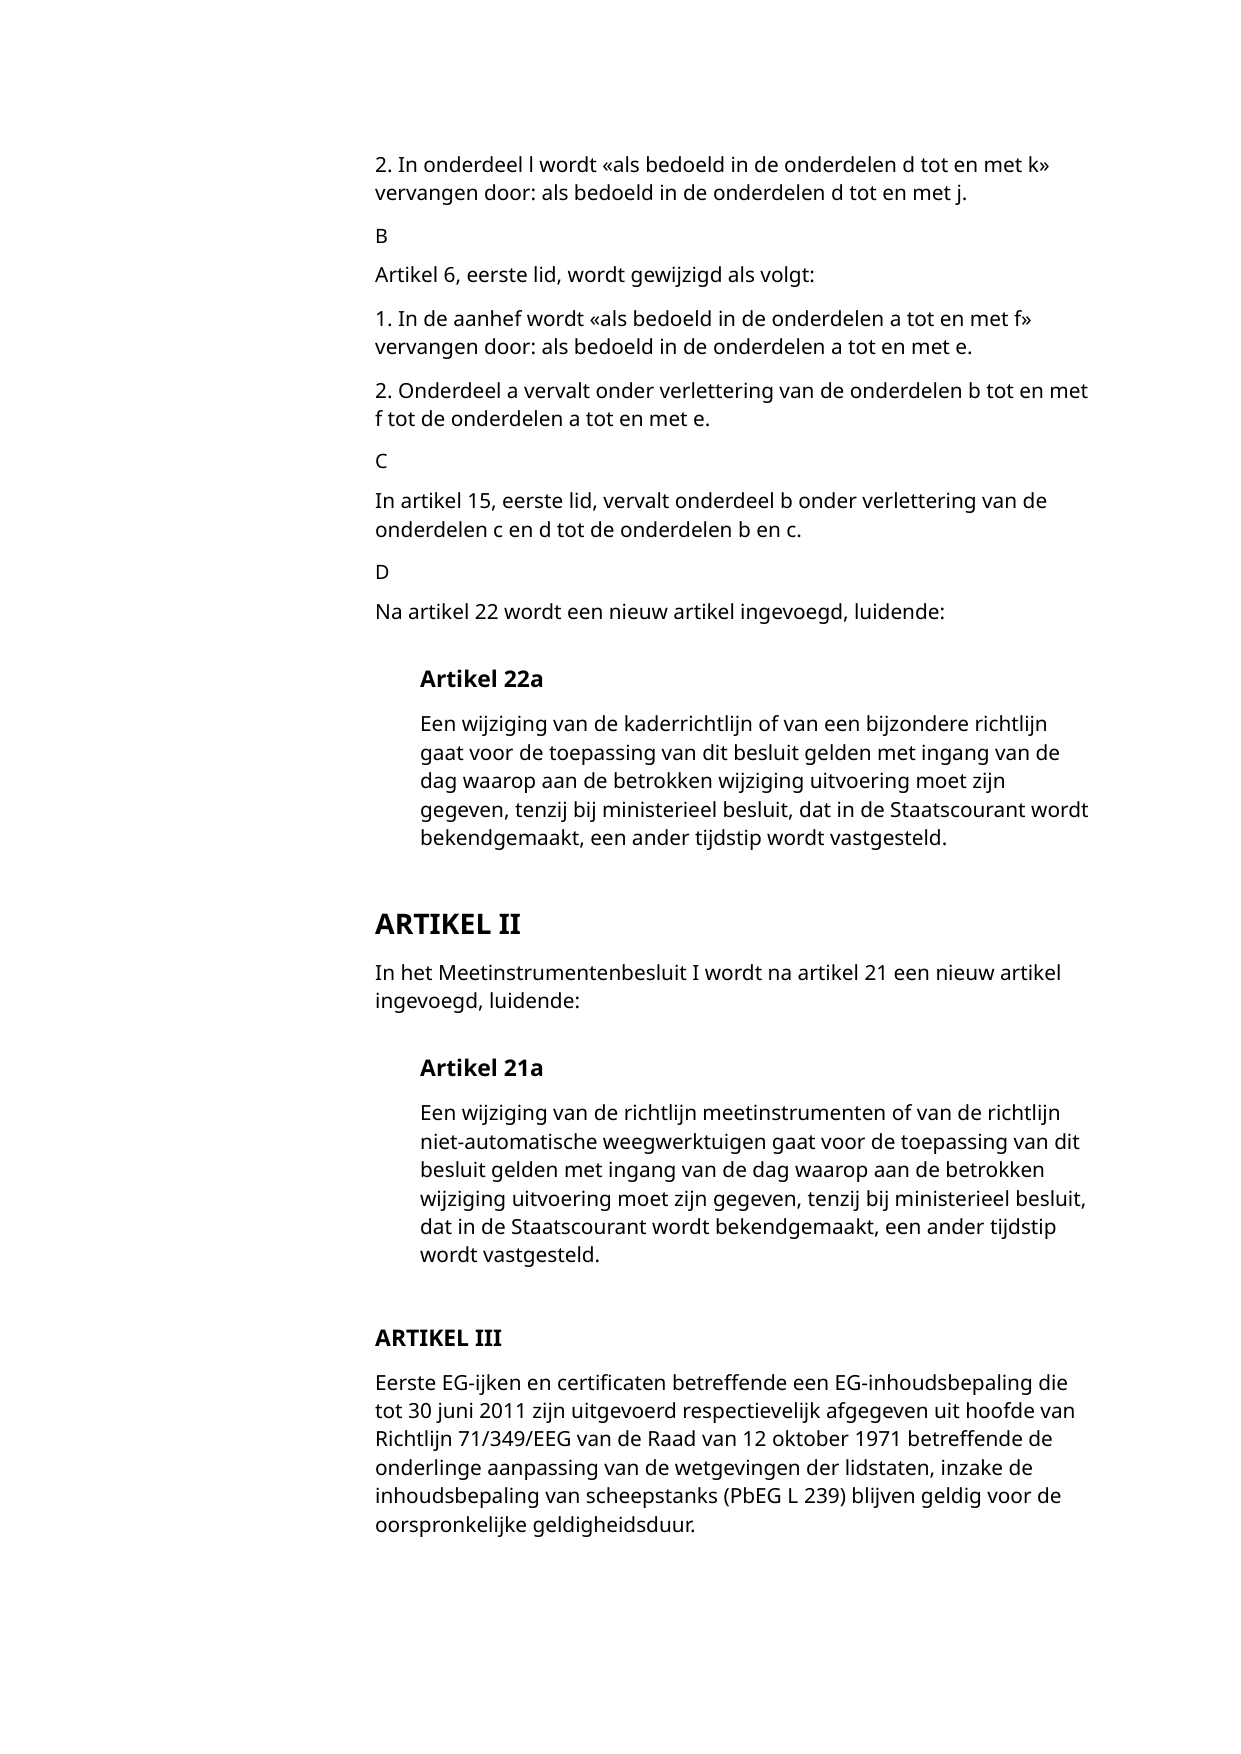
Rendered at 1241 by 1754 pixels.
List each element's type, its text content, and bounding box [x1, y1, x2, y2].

text D [375, 558, 1090, 585]
text Na artikel 22 wordt een nieuw artikel ingevoegd, luidende: [375, 597, 1090, 626]
text 1. In de aanhef wordt «als bedoeld in de onderdelen a tot en met f» vervangen door: als bedoeld in de onderdelen a tot en met e. [375, 304, 1090, 361]
text 2. In onderdeel l wordt «als bedoeld in de onderdelen d tot en met k» vervangen door: als bedoeld in de onderdelen d tot en met j. [375, 150, 1090, 207]
subtitle ARTIKEL II [375, 904, 1090, 943]
text Eerste EG-ijken en certificaten betreffende een EG-inhoudsbepaling die tot 30 juni 2011 zijn uitgevoerd respectievelijk afgegeven uit hoofde van Richtlijn 71/349/EEG van de Raad van 12 oktober 1971 betreffende de onderlinge aanpassing van de wetgevingen der lidstaten, inzake de inhoudsbepaling van scheepstanks (PbEG L 239) blijven geldig voor de oorspronkelijke geldigheidsduur. [375, 1368, 1090, 1538]
subtitle Artikel 22a [420, 663, 1090, 694]
subtitle Artikel 21a [420, 1052, 1090, 1083]
text In artikel 15, eerste lid, vervalt onderdeel b onder verlettering van de onderdelen c en d tot de onderdelen b en c. [375, 487, 1090, 543]
text B [375, 222, 1090, 249]
subtitle ARTIKEL III [375, 1321, 1090, 1353]
text 2. Onderdeel a vervalt onder verlettering van de onderdelen b tot en met f tot de onderdelen a tot en met e. [375, 376, 1090, 433]
text Een wijziging van de richtlijn meetinstrumenten of van de richtlijn niet-automatische weegwerktuigen gaat voor de toepassing van dit besluit gelden met ingang van de dag waarop aan de betrokken wijziging uitvoering moet zijn gegeven, tenzij bij ministerieel besluit, dat in de Staatscourant wordt bekendgemaakt, een ander tijdstip wordt vastgesteld. [420, 1098, 1090, 1269]
text C [375, 448, 1090, 475]
text Artikel 6, eerste lid, wordt gewijzigd als volgt: [375, 261, 1090, 289]
text Een wijziging van de kaderrichtlijn of van een bijzondere richtlijn gaat voor de toepassing van dit besluit gelden met ingang van de dag waarop aan de betrokken wijziging uitvoering moet zijn gegeven, tenzij bij ministerieel besluit, dat in de Staatscourant wordt bekendgemaakt, een ander tijdstip wordt vastgesteld. [420, 709, 1090, 852]
text In het Meetinstrumentenbesluit I wordt na artikel 21 een nieuw artikel ingevoegd, luidende: [375, 958, 1090, 1014]
